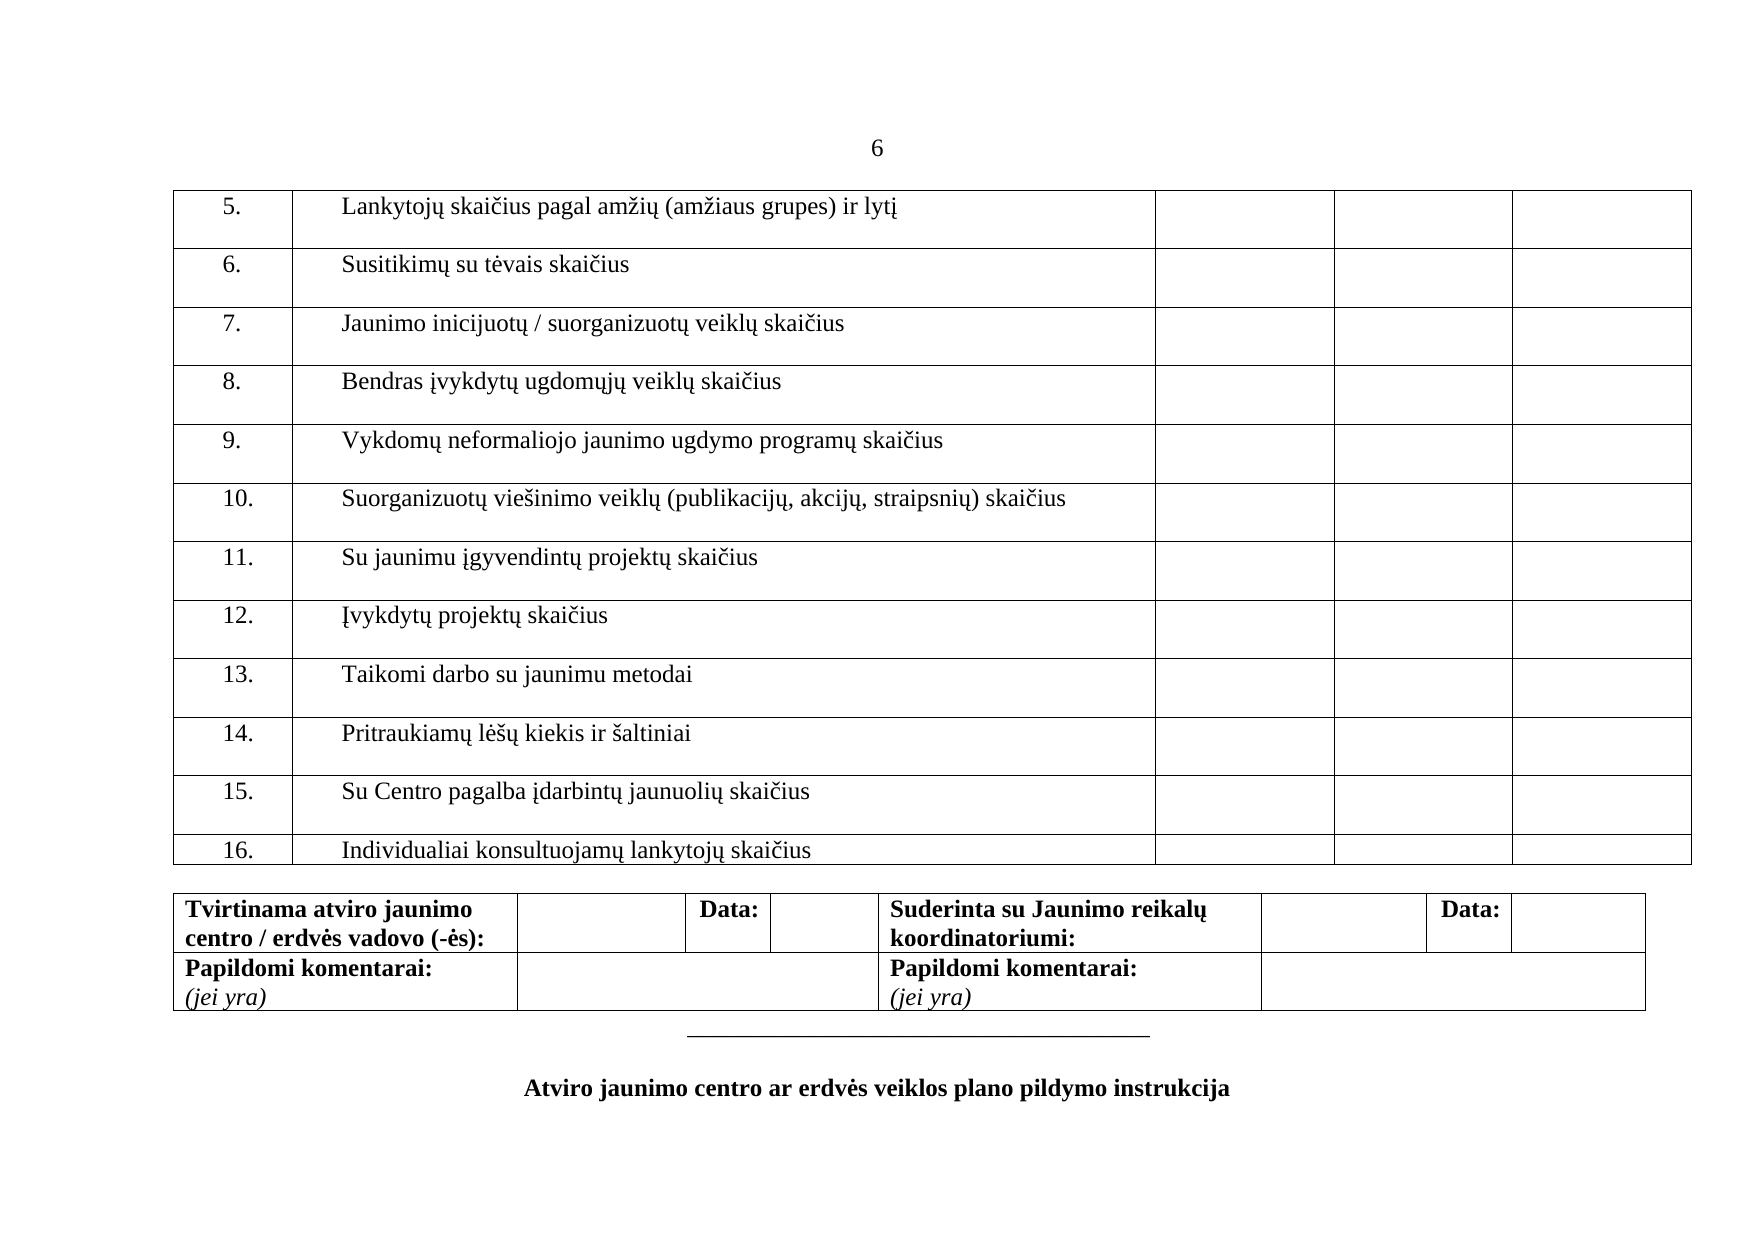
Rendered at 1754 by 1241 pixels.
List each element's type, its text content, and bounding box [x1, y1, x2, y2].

table_cell [1513, 542, 1691, 599]
table_cell [1156, 601, 1334, 658]
table_cell [1335, 835, 1512, 863]
table_cell Papildomi komentarai: (jei yra) [879, 953, 1261, 1010]
table_cell [518, 953, 878, 1010]
table_cell Pritraukiamų lėšų kiekis ir šaltiniai [293, 718, 1155, 775]
table_cell [1335, 601, 1512, 658]
table_cell Individualiai konsultuojamų lankytojų skaičius [293, 835, 1155, 863]
table_cell [1513, 366, 1691, 424]
table_cell [1335, 249, 1512, 307]
table_cell Bendras įvykdytų ugdomųjų veiklų skaičius [293, 366, 1155, 424]
table_header Suderinta su Jaunimo reikalų koordinatoriumi: [879, 894, 1261, 952]
table_cell 13. [174, 659, 292, 717]
table_header Data: [686, 894, 770, 952]
text Atviro jaunimo centro ar erdvės veiklos plano pildymo instrukcija [118, 1073, 1636, 1102]
table_cell [1513, 835, 1691, 863]
table_cell Suorganizuotų viešinimo veiklų (publikacijų, akcijų, straipsnių) skaičius [293, 484, 1155, 541]
table_cell [1513, 776, 1691, 834]
table_cell Susitikimų su tėvais skaičius [293, 249, 1155, 307]
table_cell 15. [174, 776, 292, 834]
text _____________________________________ [201, 1011, 1636, 1040]
table_cell 9. [174, 425, 292, 482]
table_cell Įvykdytų projektų skaičius [293, 601, 1155, 658]
table_cell 14. [174, 718, 292, 775]
table_header [1262, 894, 1426, 952]
table_cell [1156, 191, 1334, 248]
table_cell [1513, 484, 1691, 541]
table_cell [1156, 249, 1334, 307]
table_header Tvirtinama atviro jaunimo centro / erdvės vadovo (-ės): [174, 894, 517, 952]
table_cell [1156, 425, 1334, 482]
table_cell [1156, 835, 1334, 863]
table_cell [1156, 542, 1334, 599]
table_cell [1335, 366, 1512, 424]
table_cell [1156, 776, 1334, 834]
table_cell [1513, 718, 1691, 775]
table_cell Su jaunimu įgyvendintų projektų skaičius [293, 542, 1155, 599]
table_cell [1513, 659, 1691, 717]
table_cell 12. [174, 601, 292, 658]
table_header [771, 894, 878, 952]
table_cell Taikomi darbo su jaunimu metodai [293, 659, 1155, 717]
table_cell [1335, 718, 1512, 775]
table_cell [1156, 308, 1334, 365]
table_cell [1156, 484, 1334, 541]
table_cell Vykdomų neformaliojo jaunimo ugdymo programų skaičius [293, 425, 1155, 482]
table_cell [1513, 249, 1691, 307]
table_header [518, 894, 685, 952]
table_cell [1335, 776, 1512, 834]
table_cell 16. [174, 835, 292, 863]
table_cell Jaunimo inicijuotų / suorganizuotų veiklų skaičius [293, 308, 1155, 365]
table_cell [1513, 425, 1691, 482]
table_header [1512, 894, 1645, 952]
table_cell [1262, 953, 1645, 1010]
table_cell 11. [174, 542, 292, 599]
table_cell 6. [174, 249, 292, 307]
table_cell 10. [174, 484, 292, 541]
table_cell [1335, 659, 1512, 717]
table_header Data: [1427, 894, 1511, 952]
table_cell Lankytojų skaičius pagal amžių (amžiaus grupes) ir lytį [293, 191, 1155, 248]
table_cell 7. [174, 308, 292, 365]
table_cell [1335, 484, 1512, 541]
table_cell [1335, 425, 1512, 482]
table_cell [1513, 191, 1691, 248]
table_cell [1156, 718, 1334, 775]
table_cell Su Centro pagalba įdarbintų jaunuolių skaičius [293, 776, 1155, 834]
table_cell [1156, 366, 1334, 424]
table_cell [1335, 308, 1512, 365]
table_cell [1335, 191, 1512, 248]
table_cell 8. [174, 366, 292, 424]
table_cell [1513, 308, 1691, 365]
table_cell Papildomi komentarai: (jei yra) [174, 953, 517, 1010]
table_cell 5. [174, 191, 292, 248]
table_cell [1156, 659, 1334, 717]
table_cell [1513, 601, 1691, 658]
table_cell [1335, 542, 1512, 599]
